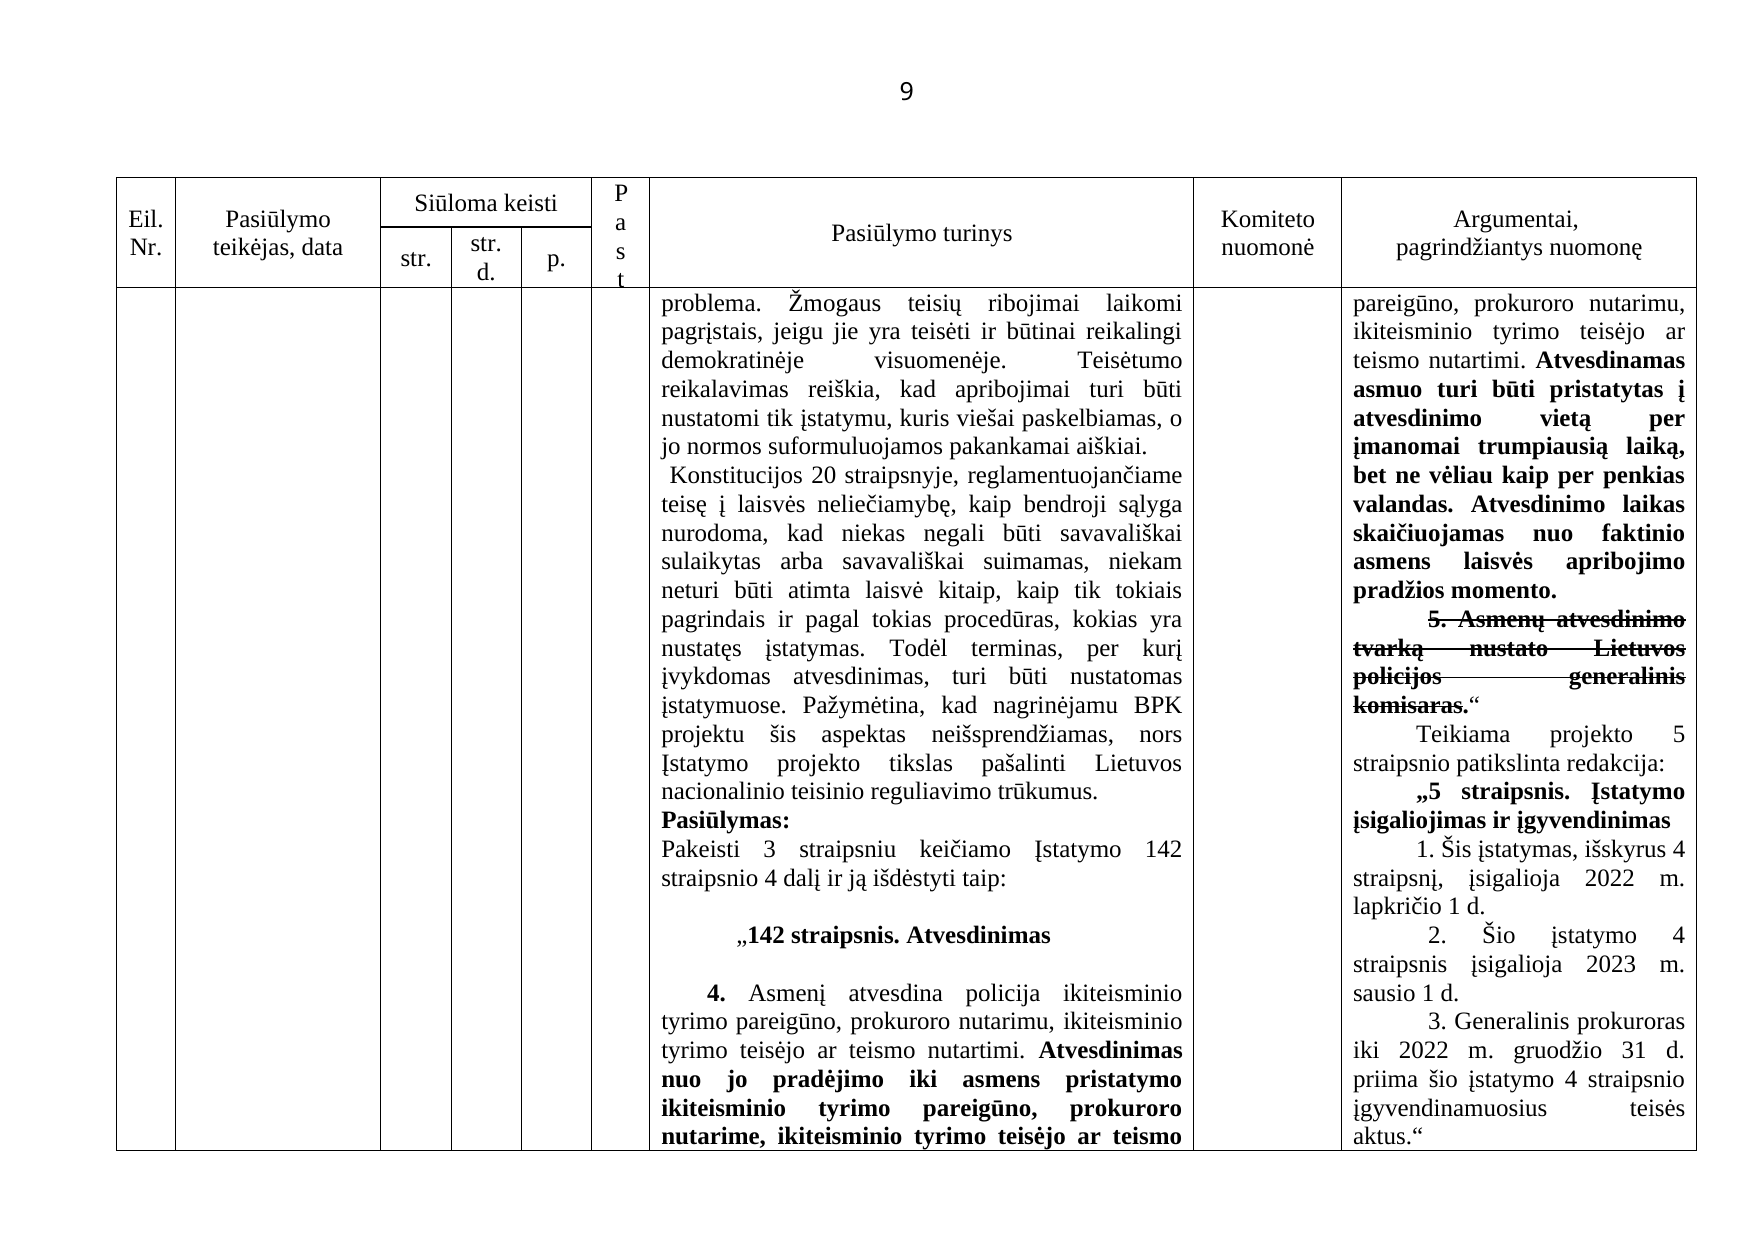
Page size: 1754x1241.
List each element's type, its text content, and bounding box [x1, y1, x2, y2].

table_cell str. [381, 228, 451, 287]
table_cell Argumentai: Žmogaus teisių ribojimas yra sudėtinga konstitucinės teisės problema. Žmogaus teisių ribojimai laikomi pagrįstais, jeigu jie yra teisėti ir būtinai reikalingi demokratinėje visuomenėje. Teisėtumo reikalavimas reiškia, kad apribojimai turi būti nustatomi tik įstatymu, kuris viešai paskelbiamas, o jo normos suformuluojamos pakankamai aiškiai. Konstitucijos 20 straipsnyje, reglamentuojančiame teisę į laisvės neliečiamybę, kaip bendroji sąlyga nurodoma, kad niekas negali būti savavališkai sulaikytas arba savavališkai suimamas, niekam neturi būti atimta laisvė kitaip, kaip tik tokiais pagrindais ir pagal tokias procedūras, kokias yra nustatęs įstatymas. Įstatymo projekto 3 straipsniu siekiama išplėsti atvesdinimo taikymo pagrindus ir įtvirtinti BPK galimybę, užtikrinančią įtariamojo ar kaltinamojo dalyvavimą ambulatorinėje teismo psichiatrijos ekspertizėje tuo atveju, kai minėti proceso dalyviai atsisako atvykti ar be pateisinamos priežasties neatvyksta patys, t. y. siekiama nustatyti atvesdinimo taikymo ribas. Atvesdinimo institutas yra numatytas ir Lietuvos Respublikos administracinių nusižengimų kodekse (toliau – ANK), tačiau dabar nei ANK, nei Lietuvos Respublikos baudžiamojo proceso kodekse (toliau – BPK) nėra nustatytas atvesdinimo terminas. Pažymėtina, kad atvesdinimo vykdymas iš esmės yra susijęs su asmens laisvės apribojimu. Žmogaus teisių ribojimas yra sudėtinga konstitucinės teisės problema. Žmogaus teisių ribojimai laikomi pagrįstais, jeigu jie yra teisėti ir būtinai reikalingi demokratinėje visuomenėje. Teisėtumo reikalavimas reiškia, kad apribojimai turi būti nustatomi tik įstatymu, kuris viešai paskelbiamas, o jo normos suformuluojamos pakankamai aiškiai. Konstitucijos 20 straipsnyje, reglamentuojančiame teisę į laisvės neliečiamybę, kaip bendroji sąlyga nurodoma, kad niekas negali būti savavališkai sulaikytas arba savavališkai suimamas, niekam neturi būti atimta laisvė kitaip, kaip tik tokiais pagrindais ir pagal tokias procedūras, kokias yra nustatęs įstatymas. Todėl terminas, per kurį įvykdomas atvesdinimas, turi būti nustatomas įstatymuose. Pažymėtina, kad nagrinėjamu BPK projektu šis aspektas neišsprendžiamas, nors Įstatymo projekto tikslas pašalinti Lietuvos nacionalinio teisinio reguliavimo trūkumus. Pasiūlymas: Pakeisti 3 straipsniu keičiamo Įstatymo 142 straipsnio 4 dalį ir ją išdėstyti taip: „142 straipsnis. Atvesdinimas 4. Asmenį atvesdina policija ikiteisminio tyrimo pareigūno, prokuroro nutarimu, ikiteisminio tyrimo teisėjo ar teismo nutartimi. Atvesdinimas nuo jo pradėjimo iki asmens pristatymo ikiteisminio tyrimo pareigūno, prokuroro nutarime, ikiteisminio tyrimo teisėjo ar teismo nutartyje nurodytam pareigūnui, ar į nurodytą vietą negali trukti ilgiau nei 5 valandas.“ [650, 288, 1193, 1150]
table_cell [592, 288, 649, 1150]
table_header Pasiūlymo teikėjas, data [176, 178, 380, 287]
table_header Siūloma keisti [381, 178, 591, 226]
table_header Pasiūlymo turinys [650, 178, 1193, 287]
table_header Eil. Nr. [117, 178, 175, 287]
table_header Pastabos [592, 178, 649, 287]
table_header Argumentai, pagrindžiantys nuomonę [1342, 178, 1696, 287]
table_cell [452, 288, 521, 1150]
table_cell str. d. [452, 228, 521, 287]
table_cell pareigūno, prokuroro nutarimu, ikiteisminio tyrimo teisėjo ar teismo nutartimi. Atvesdinamas asmuo turi būti pristatytas į atvesdinimo vietą per įmanomai trumpiausią laiką, bet ne vėliau kaip per penkias valandas. Atvesdinimo laikas skaičiuojamas nuo faktinio asmens laisvės apribojimo pradžios momento. 5. Asmenų atvesdinimo tvarką nustato Lietuvos policijos generalinis komisaras.“ Teikiama projekto 5 straipsnio patikslinta redakcija: „5 straipsnis. Įstatymo įsigaliojimas ir įgyvendinimas 1. Šis įstatymas, išskyrus 4 straipsnį, įsigalioja 2022 m. lapkričio 1 d. 2. Šio įstatymo 4 straipsnis įsigalioja 2023 m. sausio 1 d. 3. Generalinis prokuroras iki 2022 m. gruodžio 31 d. priima šio įstatymo 4 straipsnio įgyvendinamuosius teisės aktus.“ [1342, 288, 1696, 1150]
table_cell [381, 288, 451, 1150]
table_cell [117, 288, 175, 1150]
table_header Komiteto nuomonė [1194, 178, 1341, 287]
table_cell [176, 288, 380, 1150]
table_cell [1194, 288, 1341, 1150]
table_cell [522, 288, 591, 1150]
table_cell p. [522, 228, 591, 287]
